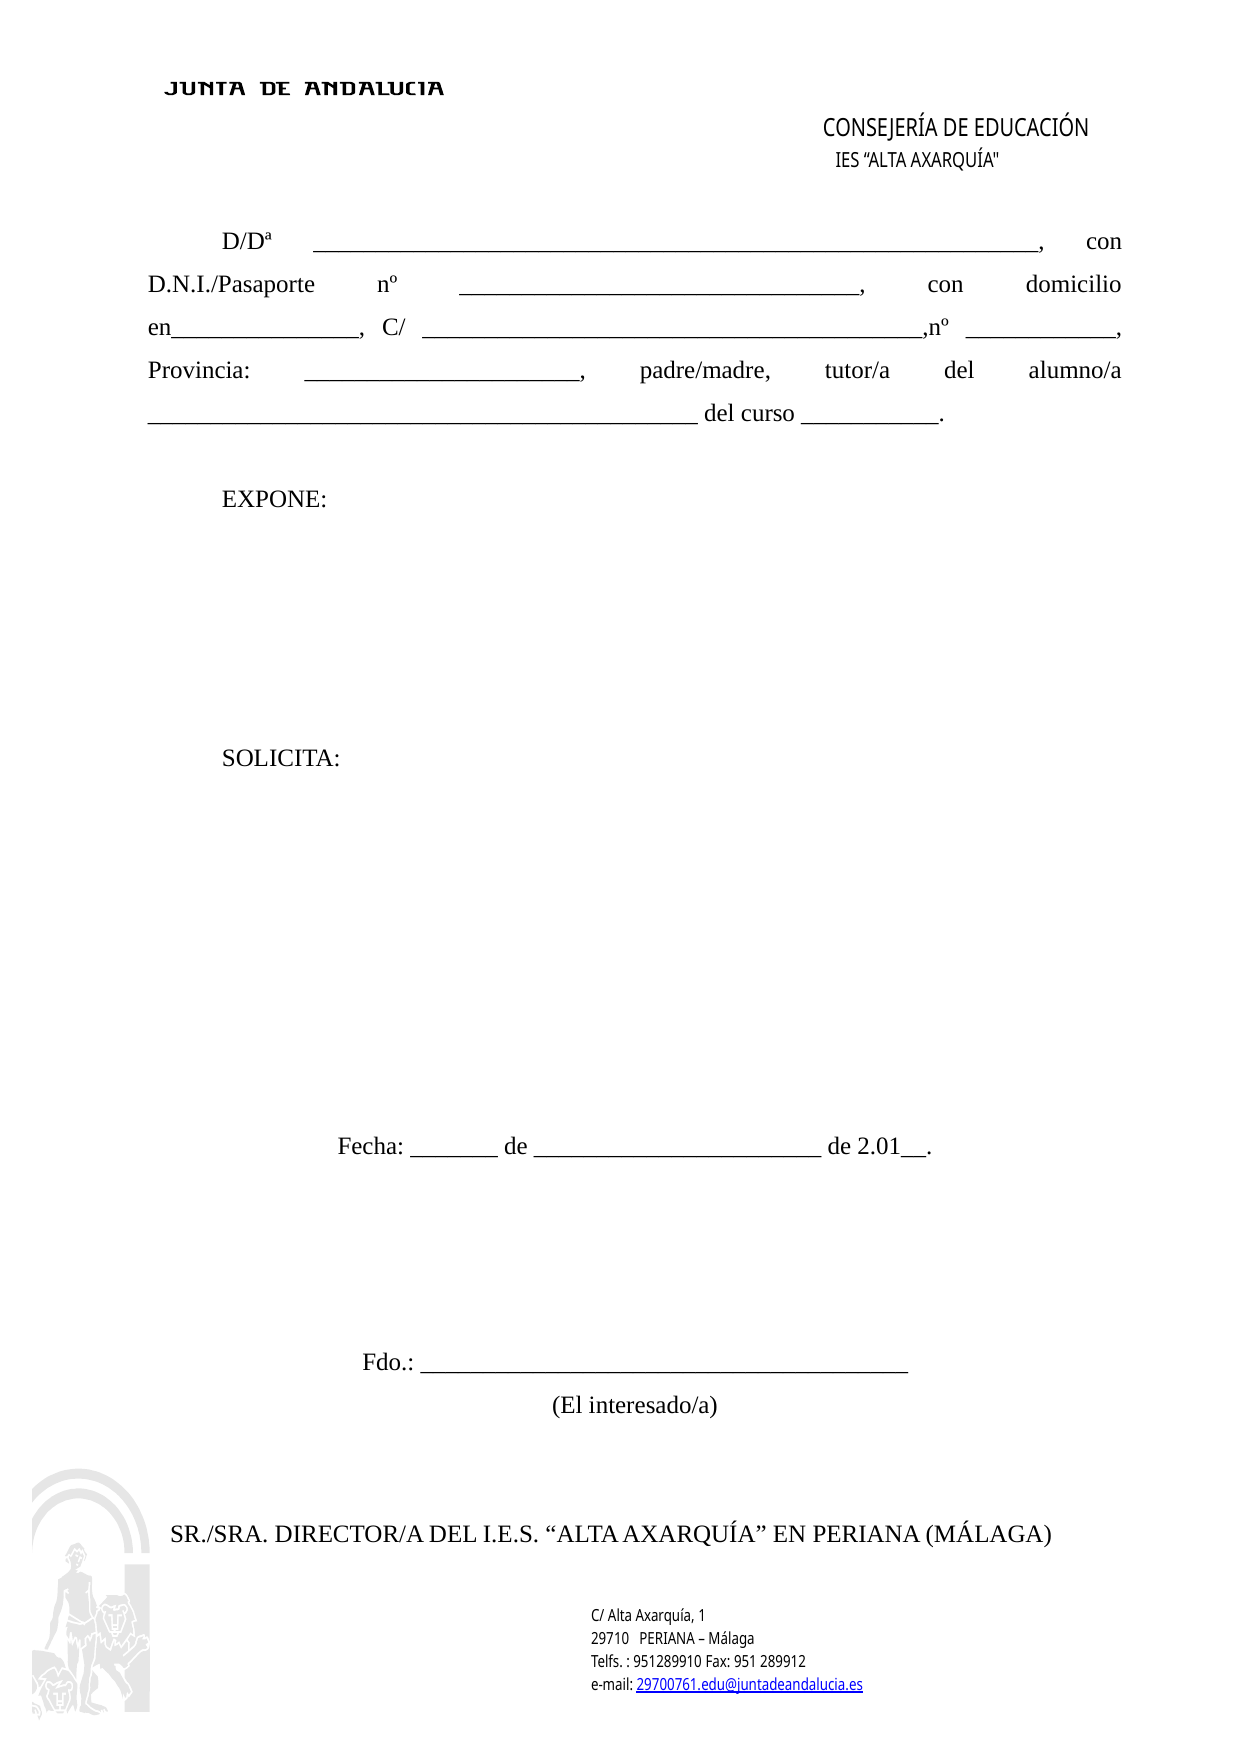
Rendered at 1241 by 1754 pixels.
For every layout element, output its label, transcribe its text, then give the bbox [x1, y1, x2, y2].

text Fecha: _______ de _______________________ de 2.01__. [148, 1131, 1122, 1160]
text (El interesado/a) [148, 1390, 1122, 1419]
text EXPONE: [148, 484, 1122, 513]
text SR./SRA. DIRECTOR/A DEL I.E.S. “ALTA AXARQUÍA” EN PERIANA (MÁLAGA) [170, 1519, 1122, 1548]
text D/Dª __________________________________________________________, con D.N.I./Pasaporte nº ________________________________, con domicilio en_______________, C/ ________________________________________,nº ____________, Provincia: ______________________, padre/madre, tutor/a del alumno/a ____________________________________________ del curso ___________. [148, 226, 1122, 427]
text Fdo.: _______________________________________ [148, 1347, 1122, 1376]
text SOLICITA: [148, 743, 1122, 772]
